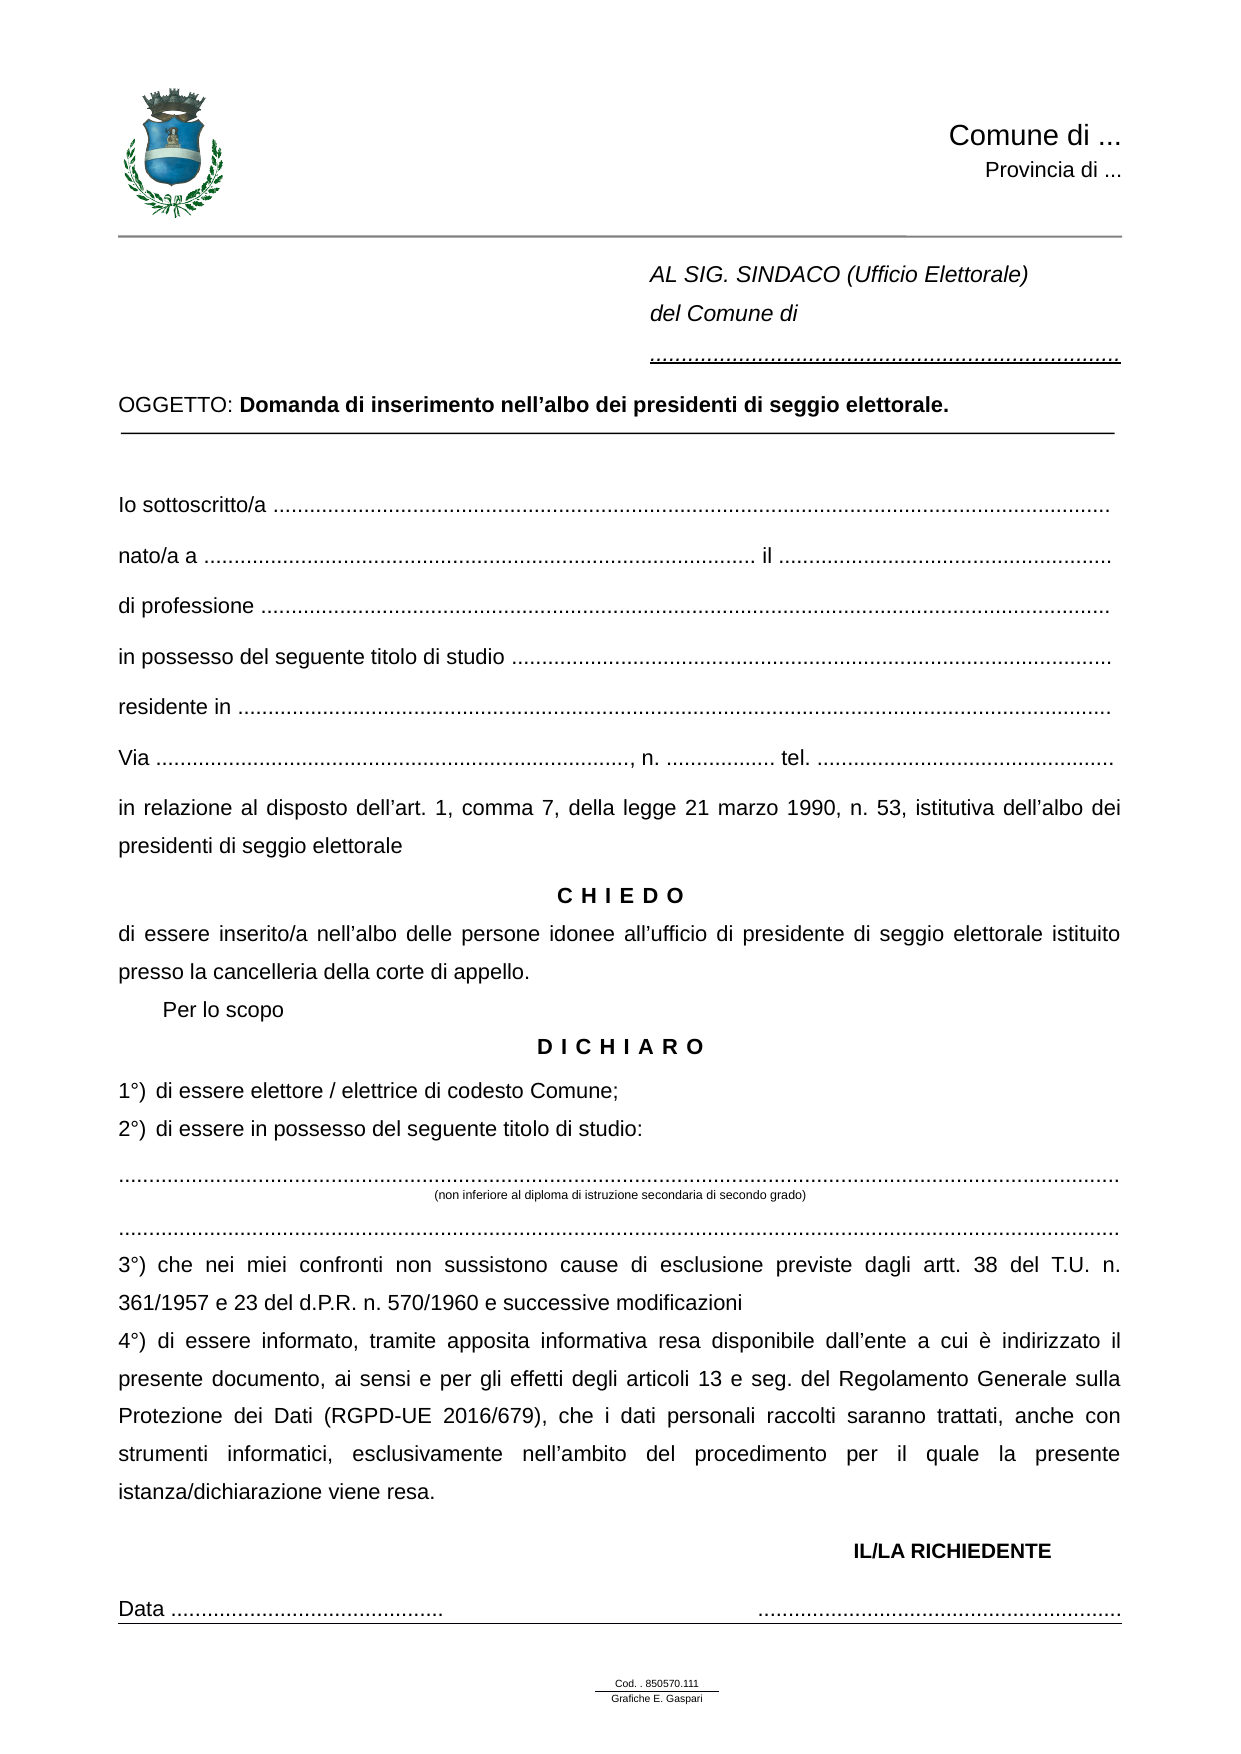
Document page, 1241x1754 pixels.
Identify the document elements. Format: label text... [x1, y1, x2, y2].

text Comune di ... [224, 118, 1122, 152]
subtitle DICHIARO [118, 1034, 1122, 1059]
text CHIEDO [118, 883, 1122, 908]
text (non inferiore al diploma di istruzione secondaria di secondo grado) [118, 1187, 1122, 1202]
text 3°) che nei miei confronti non sussistono cause di esclusione previste dagli artt. 38 del T.U. n. 361/1957 e 23 del d.P.R. n. 570/1960 e successive modificazioni [118, 1252, 1122, 1315]
text Data ............................................. ............................................................ [118, 1596, 1122, 1623]
list Io sottoscritto/a .......................................................................................................................................... [118, 429, 1122, 518]
picture [122, 87, 224, 219]
text 4°) di essere informato, tramite apposita informativa resa disponibile dall’ente a cui è indirizzato il presente documento, ai sensi e per gli effetti degli articoli 13 e seg. del Regolamento Generale sulla Protezione dei Dati (RGPD-UE 2016/679), che i dati personali raccolti saranno trattati, anche con strumenti informatici, esclusivamente nell’ambito del procedimento per il quale la presente istanza/dichiarazione viene resa. [118, 1328, 1122, 1504]
list Via .............................................................................., n. .................. tel. ................................................. [118, 744, 1122, 770]
list AL SIG. SINDACO (Ufficio Elettorale) [650, 261, 1122, 287]
subtitle IL/LA RICHIEDENTE [768, 1539, 1122, 1563]
list nato/a a ........................................................................................... il ....................................................... [118, 543, 1122, 568]
list del Comune di [650, 300, 1122, 326]
list di essere elettore / elettrice di codesto Comune; [118, 1078, 1122, 1103]
list .......................................................................... [650, 339, 1122, 366]
text ..................................................................................................................................................................... [118, 1214, 1122, 1239]
text di essere inserito/a nell’albo delle persone idonee all’ufficio di presidente di seggio elettorale istituito presso la cancelleria della corte di appello. [118, 921, 1122, 984]
text Per lo scopo [118, 996, 1122, 1022]
text ..................................................................................................................................................................... [118, 1162, 1122, 1187]
list in possesso del seguente titolo di studio ................................................................................................... [118, 644, 1122, 669]
list OGGETTO: Domanda di inserimento nell’albo dei presidenti di seggio elettorale. [118, 392, 1122, 417]
list di essere in possesso del seguente titolo di studio: [118, 1116, 1122, 1141]
text Provincia di ... [224, 157, 1122, 182]
text in relazione al disposto dell’art. 1, comma 7, della legge 21 marzo 1990, n. 53, istitutiva dell’albo dei presidenti di seggio elettorale [118, 795, 1122, 858]
list di professione ............................................................................................................................................ [118, 593, 1122, 618]
list residente in ................................................................................................................................................ [118, 694, 1122, 719]
